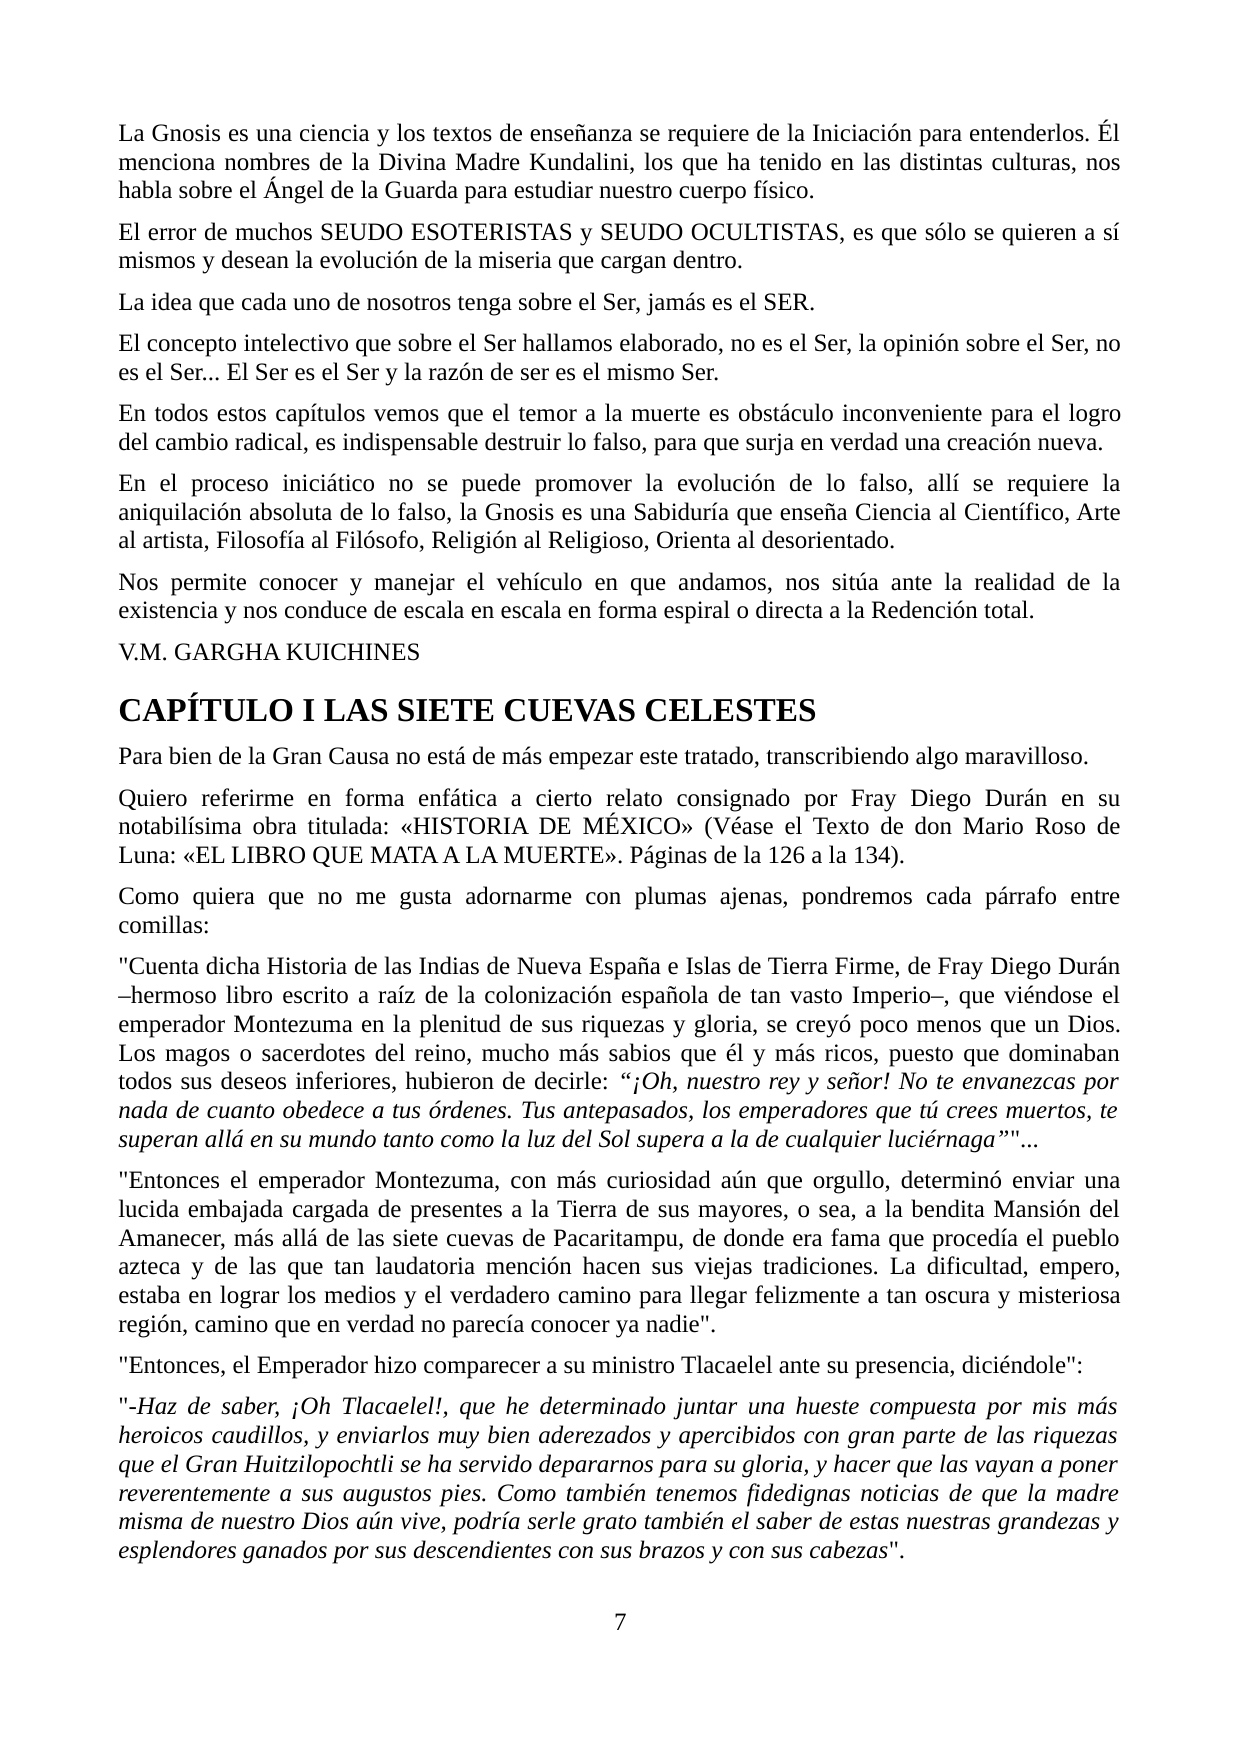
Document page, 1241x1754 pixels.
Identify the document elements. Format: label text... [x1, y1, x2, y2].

text Nos permite conocer y manejar el vehículo en que andamos, nos sitúa ante la realidad de la existencia y nos conduce de escala en escala en forma espiral o directa a la Redención total. [118, 567, 1122, 624]
text El concepto intelectivo que sobre el Ser hallamos elaborado, no es el Ser, la opinión sobre el Ser, no es el Ser... El Ser es el Ser y la razón de ser es el mismo Ser. [118, 328, 1122, 386]
text En todos estos capítulos vemos que el temor a la muerte es obstáculo inconveniente para el logro del cambio radical, es indispensable destruir lo falso, para que surja en verdad una creación nueva. [118, 398, 1122, 456]
text Quiero referirme en forma enfática a cierto relato consignado por Fray Diego Durán en su notabilísima obra titulada: «HISTORIA DE MÉXICO» (Véase el Texto de don Mario Roso de Luna: «EL LIBRO QUE MATA A LA MUERTE». Páginas de la 126 a la 134). [118, 783, 1122, 869]
text Para bien de la Gran Causa no está de más empezar este tratado, transcribiendo algo maravilloso. [118, 741, 1122, 770]
subtitle CAPÍTULO I LAS SIETE CUEVAS CELESTES [118, 691, 1122, 729]
text En el proceso iniciático no se puede promover la evolución de lo falso, allí se requiere la aniquilación absoluta de lo falso, la Gnosis es una Sabiduría que enseña Ciencia al Científico, Arte al artista, Filosofía al Filósofo, Religión al Religioso, Orienta al desorientado. [118, 468, 1122, 554]
text Como quiera que no me gusta adornarme con plumas ajenas, pondremos cada párrafo entre comillas: [118, 881, 1122, 939]
text V.M. GARGHA KUICHINES [118, 637, 1122, 666]
text "Entonces el emperador Montezuma, con más curiosidad aún que orgullo, determinó enviar una lucida embajada cargada de presentes a la Tierra de sus mayores, o sea, a la bendita Mansión del Amanecer, más allá de las siete cuevas de Pacaritampu, de donde era fama que procedía el pueblo azteca y de las que tan laudatoria mención hacen sus viejas tradiciones. La dificultad, empero, estaba en lograr los medios y el verdadero camino para llegar felizmente a tan oscura y misteriosa región, camino que en verdad no parecía conocer ya nadie". [118, 1165, 1122, 1338]
text "Cuenta dicha Historia de las Indias de Nueva España e Islas de Tierra Firme, de Fray Diego Durán –hermoso libro escrito a raíz de la colonización española de tan vasto Imperio–, que viéndose el emperador Montezuma en la plenitud de sus riquezas y gloria, se creyó poco menos que un Dios. Los magos o sacerdotes del reino, mucho más sabios que él y más ricos, puesto que dominaban todos sus deseos inferiores, hubieron de decirle: “¡Oh, nuestro rey y señor! No te envanezcas por nada de cuanto obedece a tus órdenes. Tus antepasados, los emperadores que tú crees muertos, te superan allá en su mundo tanto como la luz del Sol supera a la de cualquier luciérnaga”"... [118, 951, 1122, 1153]
text "-Haz de saber, ¡Oh Tlacaelel!, que he determinado juntar una hueste compuesta por mis más heroicos caudillos, y enviarlos muy bien aderezados y apercibidos con gran parte de las riquezas que el Gran Huitzilopochtli se ha servido depararnos para su gloria, y hacer que las vayan a poner reverentemente a sus augustos pies. Como también tenemos fidedignas noticias de que la madre misma de nuestro Dios aún vive, podría serle grato también el saber de estas nuestras grandezas y esplendores ganados por sus descendientes con sus brazos y con sus cabezas". [118, 1391, 1122, 1564]
text La idea que cada uno de nosotros tenga sobre el Ser, jamás es el SER. [118, 287, 1122, 316]
text "Entonces, el Emperador hizo comparecer a su ministro Tlacaelel ante su presencia, diciéndole": [118, 1350, 1122, 1379]
text La Gnosis es una ciencia y los textos de enseñanza se requiere de la Iniciación para entenderlos. Él menciona nombres de la Divina Madre Kundalini, los que ha tenido en las distintas culturas, nos habla sobre el Ángel de la Guarda para estudiar nuestro cuerpo físico. [118, 118, 1122, 204]
text El error de muchos SEUDO ESOTERISTAS y SEUDO OCULTISTAS, es que sólo se quieren a sí mismos y desean la evolución de la miseria que cargan dentro. [118, 217, 1122, 274]
